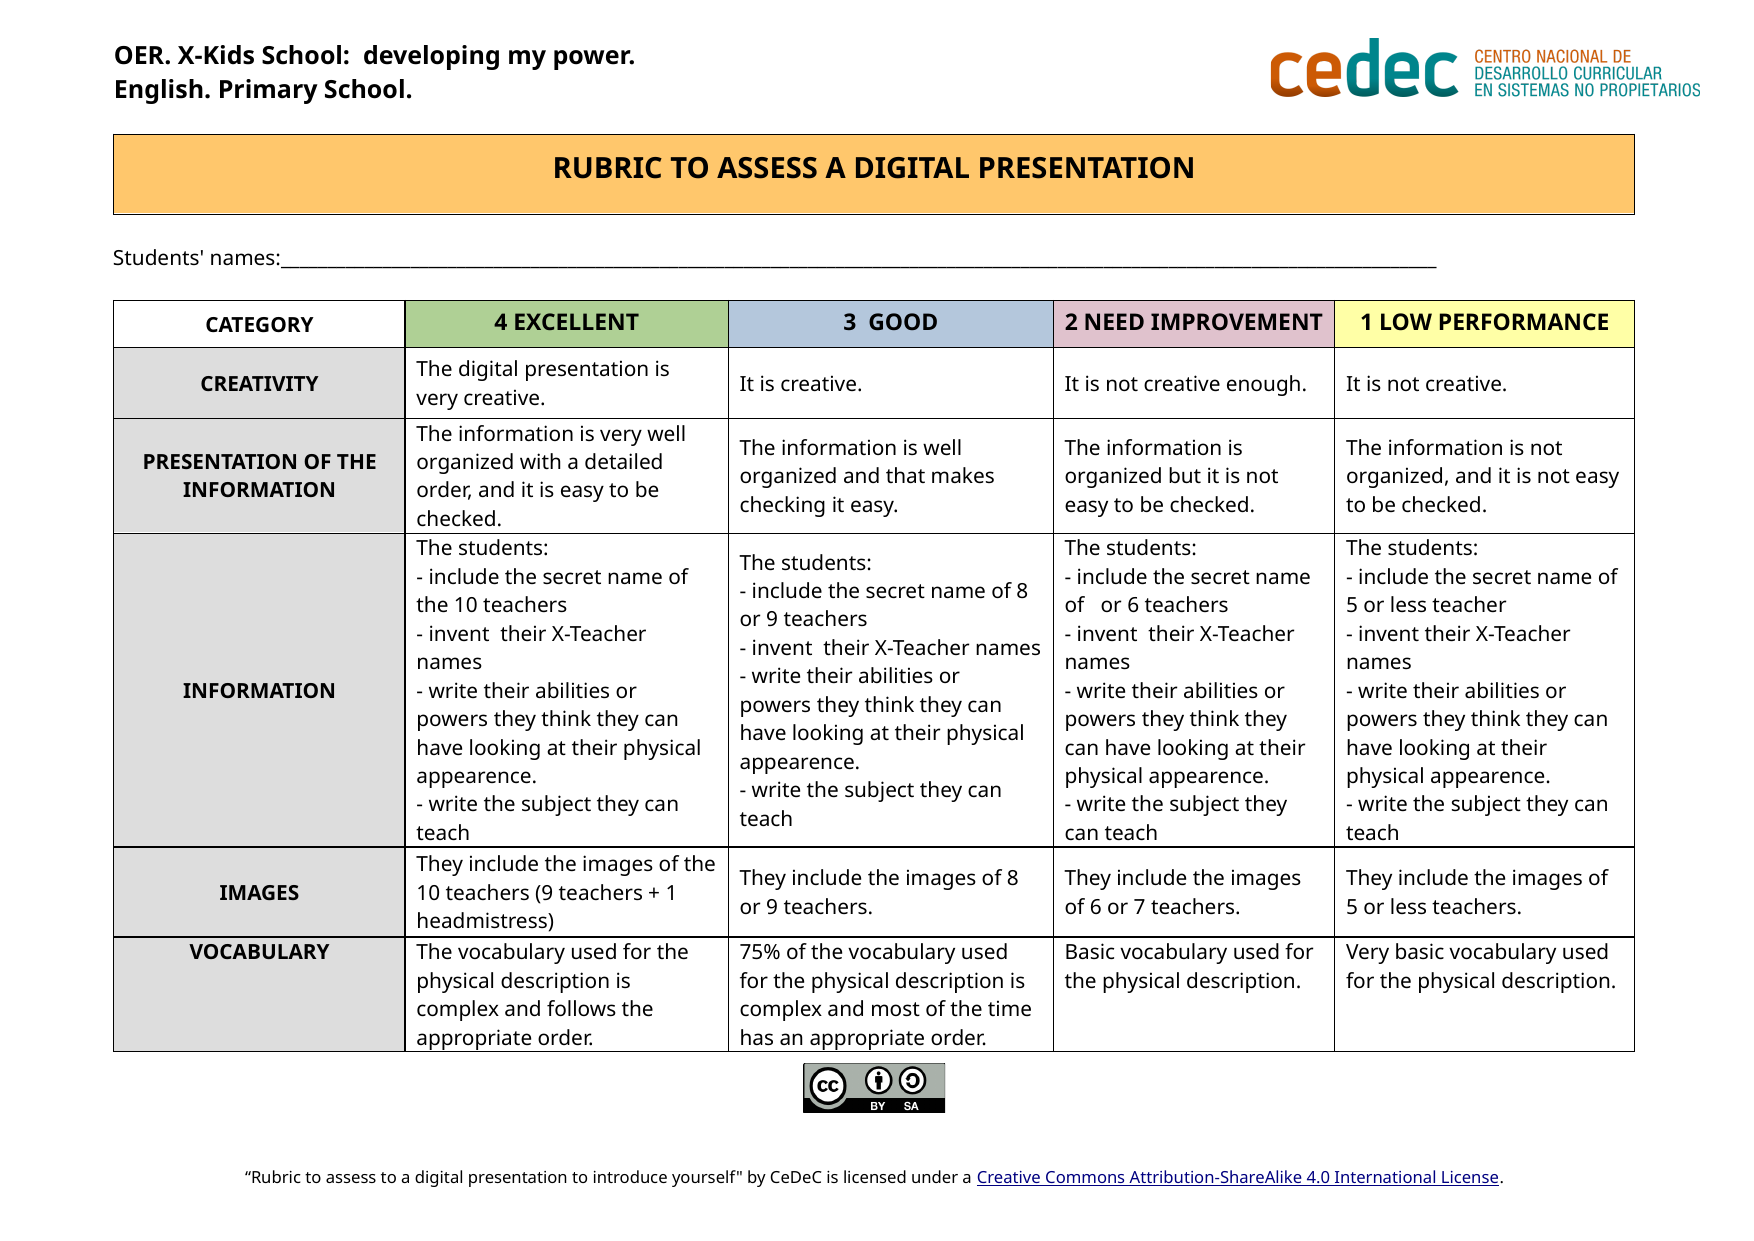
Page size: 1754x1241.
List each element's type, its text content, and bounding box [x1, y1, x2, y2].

table_cell They include the images of the 10 teachers (9 teachers + 1 headmistress) [406, 848, 728, 936]
table_cell The students: - include the secret name of 5 or less teacher - invent their X-Teacher names - write their abilities or powers they think they can have looking at their physical appearence. - write the subject they can teach [1335, 534, 1634, 846]
table_cell They include the images of 6 or 7 teachers. [1054, 848, 1334, 936]
table_cell Basic vocabulary used for the physical description. [1054, 938, 1334, 1051]
table_cell The information is well organized and that makes checking it easy. [729, 419, 1053, 532]
picture [803, 1063, 946, 1113]
table_header 1 LOW PERFORMANCE [1335, 301, 1634, 347]
table_cell They include the images of 8 or 9 teachers. [729, 848, 1053, 936]
table_header 4 EXCELLENT [406, 301, 728, 347]
text Students' names:_____________________________________________________________________________________________________________________________ [107, 243, 1624, 271]
table_cell They include the images of 5 or less teachers. [1335, 848, 1634, 936]
table_cell The information is very well organized with a detailed order, and it is easy to be checked. [406, 419, 728, 532]
table_cell The students: - include the secret name of or 6 teachers - invent their X-Teacher names - write their abilities or powers they think they can have looking at their physical appearence. - write the subject they can teach [1054, 534, 1334, 846]
table_cell VOCABULARY [114, 938, 404, 1051]
table_header 2 NEED IMPROVEMENT [1054, 301, 1334, 347]
table_header RUBRIC TO ASSESS A DIGITAL PRESENTATION [114, 135, 1634, 213]
table_cell The students: - include the secret name of the 10 teachers - invent their X-Teacher names - write their abilities or powers they think they can have looking at their physical appearence. - write the subject they can teach [406, 534, 728, 846]
table_cell It is not creative. [1335, 348, 1634, 418]
table_cell It is not creative enough. [1054, 348, 1334, 418]
table_cell The information is not organized, and it is not easy to be checked. [1335, 419, 1634, 532]
table_cell CREATIVITY [114, 348, 404, 418]
table_header CATEGORY [114, 301, 404, 347]
table_cell The digital presentation is very creative. [406, 348, 728, 418]
table_header 3 GOOD [729, 301, 1053, 347]
table_cell Very basic vocabulary used for the physical description. [1335, 938, 1634, 1051]
table_cell PRESENTATION OF THE INFORMATION [114, 419, 404, 532]
picture [1270, 38, 1700, 97]
table_cell The vocabulary used for the physical description is complex and follows the appropriate order. [406, 938, 728, 1051]
table_cell The information is organized but it is not easy to be checked. [1054, 419, 1334, 532]
table_cell IMAGES [114, 848, 404, 936]
table_cell INFORMATION [114, 534, 404, 846]
table_cell It is creative. [729, 348, 1053, 418]
table_cell 75% of the vocabulary used for the physical description is complex and most of the time has an appropriate order. [729, 938, 1053, 1051]
table_cell The students: - include the secret name of 8 or 9 teachers - invent their X-Teacher names - write their abilities or powers they think they can have looking at their physical appearence. - write the subject they can teach [729, 534, 1053, 846]
